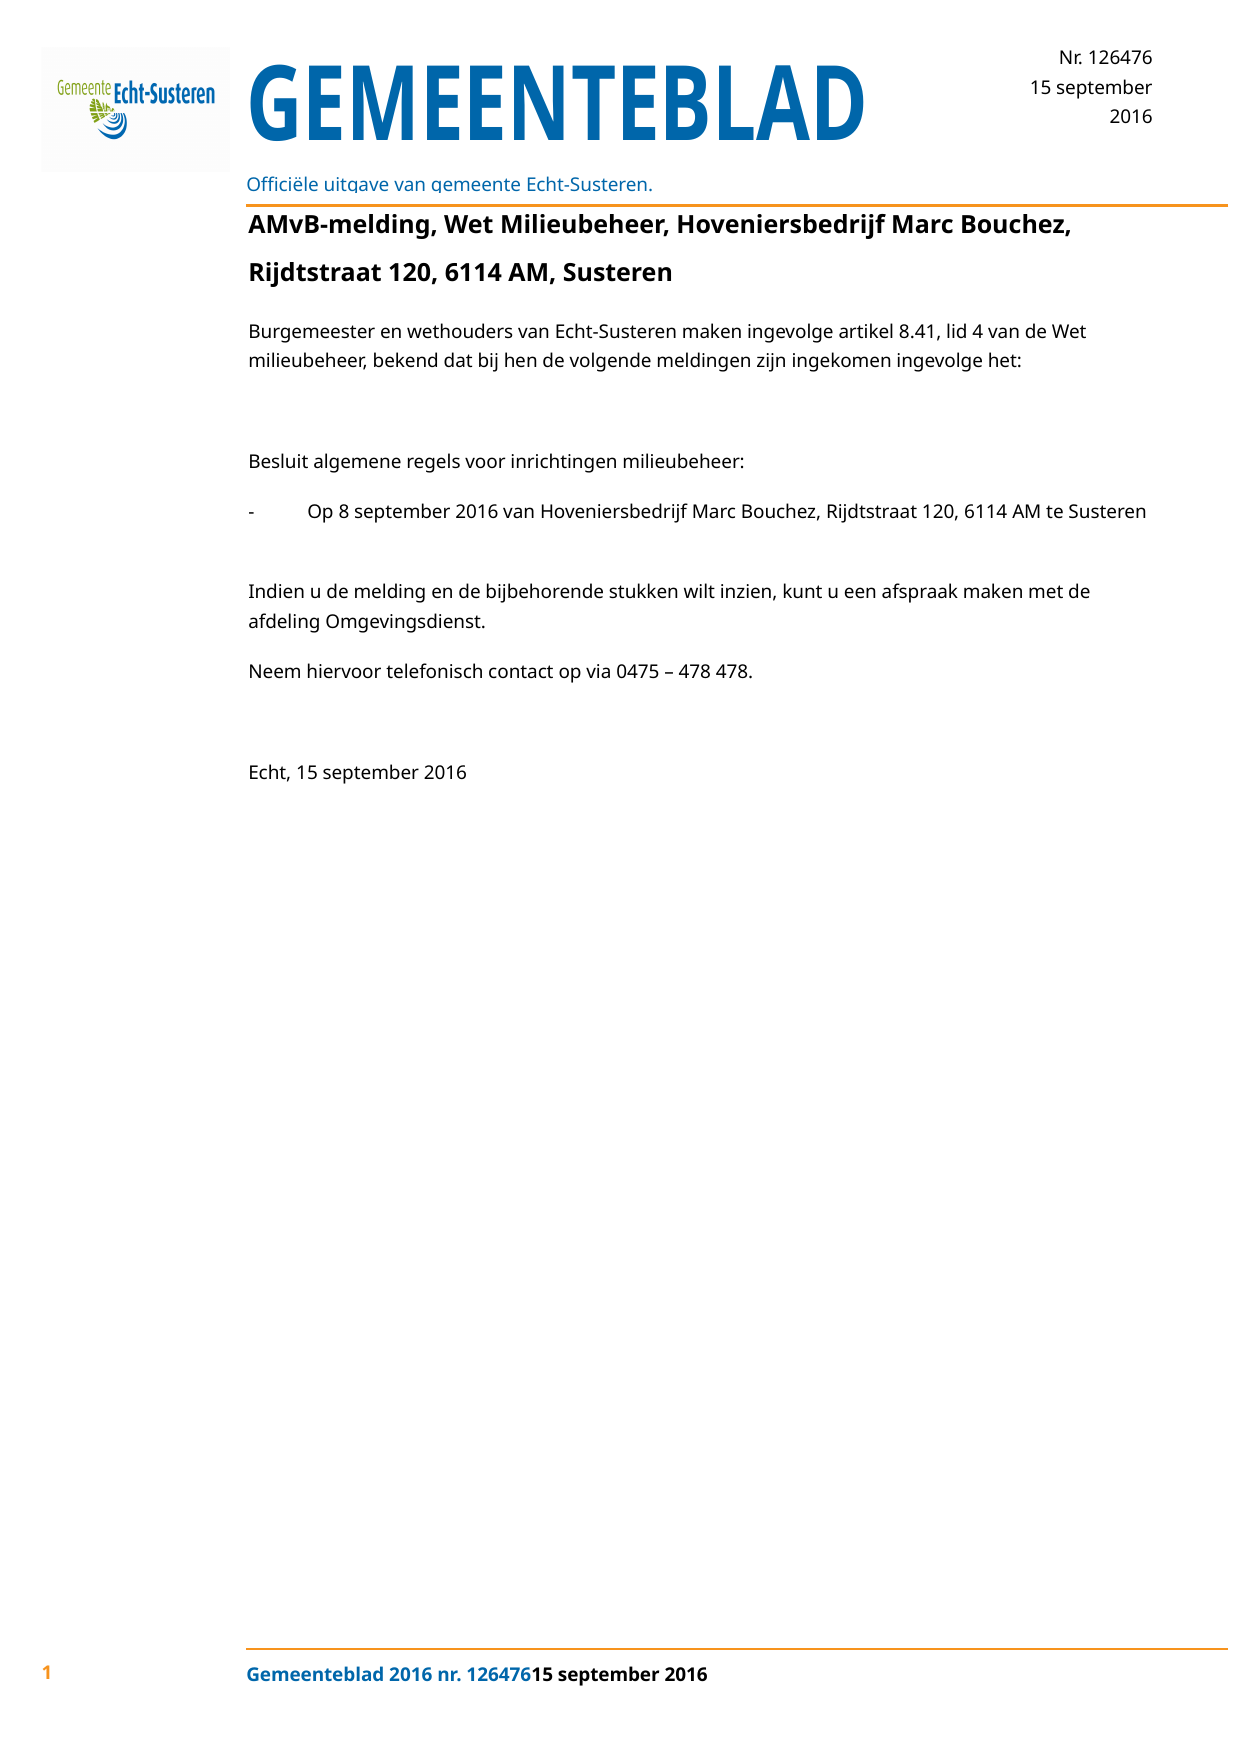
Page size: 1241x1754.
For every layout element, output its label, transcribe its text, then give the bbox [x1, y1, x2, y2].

text AMvB-melding, Wet Milieubeheer, Hoveniersbedrijf Marc Bouchez, Rijdtstraat 120, 6114 AM, Susteren [248, 207, 1152, 288]
text Echt, 15 september 2016 [248, 759, 1152, 785]
text Besluit algemene regels voor inrichtingen milieubeheer: [248, 448, 1152, 474]
list Op 8 september 2016 van Hoveniersbedrijf Marc Bouchez, Rijdtstraat 120, 6114 AM te Susteren [248, 499, 1152, 524]
text Burgemeester en wethouders van Echt-Susteren maken ingevolge artikel 8.41, lid 4 van de Wet milieubeheer, bekend dat bij hen de volgende meldingen zijn ingekomen ingevolge het: [248, 318, 1152, 373]
picture [41, 47, 231, 172]
text Neem hiervoor telefonisch contact op via 0475 – 478 478. [248, 659, 1152, 684]
text Indien u de melding en de bijbehorende stukken wilt inzien, kunt u een afspraak maken met de afdeling Omgevingsdienst. [248, 579, 1152, 634]
